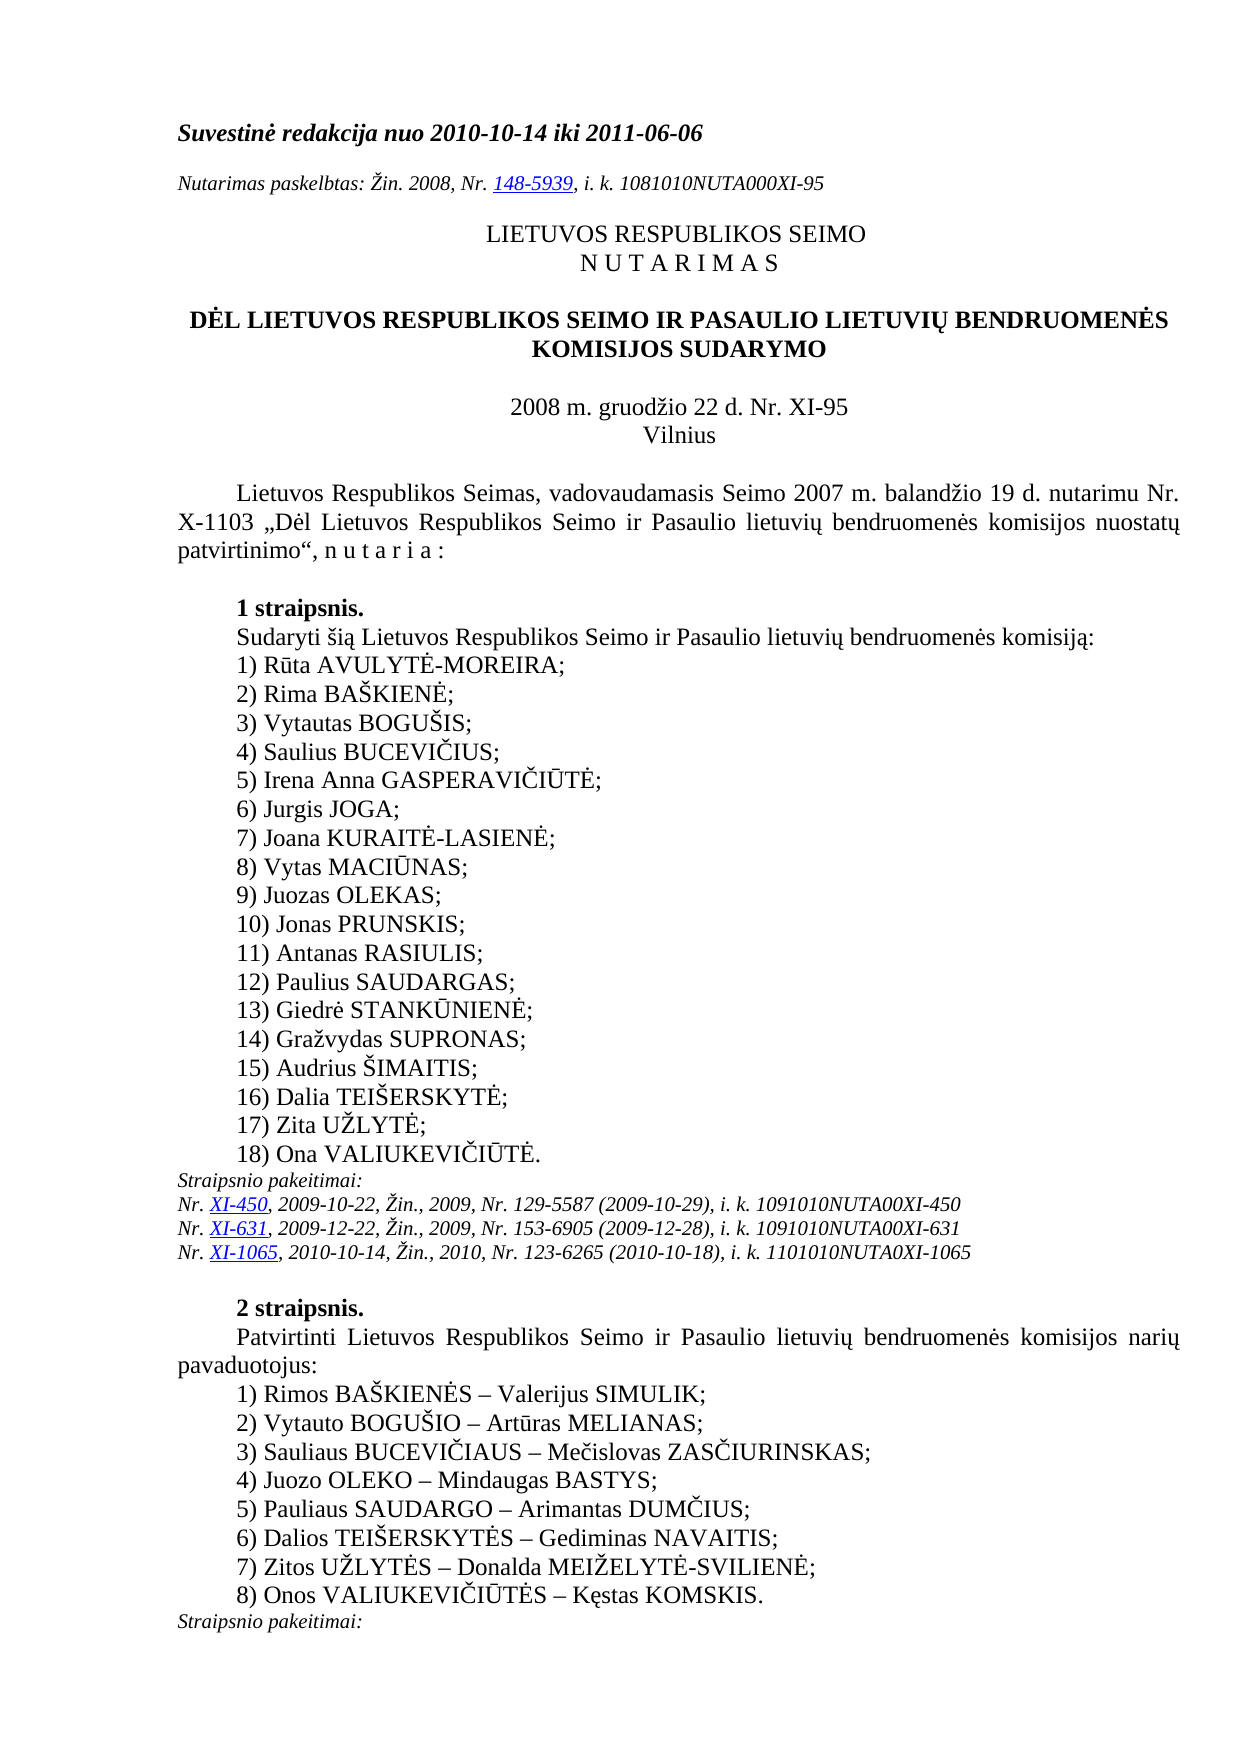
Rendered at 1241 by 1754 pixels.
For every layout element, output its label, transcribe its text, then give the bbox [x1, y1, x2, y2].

text LIETUVOS RESPUBLIKOS SEIMO [177, 219, 1181, 248]
text Suvestinė redakcija nuo 2010-10-14 iki 2011-06-06 [177, 118, 1181, 147]
text 18) Ona VALIUKEVIČIŪTĖ. [177, 1139, 1181, 1168]
text 6) Dalios TEIŠERSKYTĖS – Gediminas NAVAITIS; [177, 1523, 1181, 1552]
text Patvirtinti Lietuvos Respublikos Seimo ir Pasaulio lietuvių bendruomenės komisijos narių pavaduotojus: [177, 1322, 1181, 1379]
text Nr. XI-1065, 2010-10-14, Žin., 2010, Nr. 123-6265 (2010-10-18), i. k. 1101010NUTA0XI-1065 [177, 1240, 1181, 1264]
text 16) Dalia TEIŠERSKYTĖ; [177, 1082, 1181, 1110]
text Nr. XI-450, 2009-10-22, Žin., 2009, Nr. 129-5587 (2009-10-29), i. k. 1091010NUTA00XI-450 [177, 1192, 1181, 1216]
text 1) Rūta AVULYTĖ-MOREIRA; [177, 650, 1181, 679]
text 8) Vytas MACIŪNAS; [177, 852, 1181, 880]
text 6) Jurgis JOGA; [177, 794, 1181, 823]
text 4) Saulius BUCEVIČIUS; [177, 737, 1181, 765]
text 7) Zitos UŽLYTĖS – Donalda MEIŽELYTĖ-SVILIENĖ; [177, 1552, 1181, 1580]
text 2008 m. gruodžio 22 d. Nr. XI-95 [177, 392, 1181, 420]
text DĖL LIETUVOS RESPUBLIKOS SEIMO IR PASAULIO LIETUVIŲ BENDRUOMENĖS KOMISIJOS SUDARYMO [177, 305, 1181, 363]
text Nr. XI-631, 2009-12-22, Žin., 2009, Nr. 153-6905 (2009-12-28), i. k. 1091010NUTA00XI-631 [177, 1216, 1181, 1240]
text Straipsnio pakeitimai: [177, 1609, 1181, 1633]
text 13) Giedrė STANKŪNIENĖ; [177, 995, 1181, 1024]
text 10) Jonas PRUNSKIS; [177, 909, 1181, 938]
text 2 straipsnis. [177, 1293, 1181, 1322]
text 4) Juozo OLEKO – Mindaugas BASTYS; [177, 1465, 1181, 1494]
text 11) Antanas RASIULIS; [177, 938, 1181, 967]
text NUTARIMAS [177, 248, 1181, 277]
text 14) Gražvydas SUPRONAS; [177, 1024, 1181, 1053]
text 9) Juozas OLEKAS; [177, 880, 1181, 909]
text 3) Sauliaus BUCEVIČIAUS – Mečislovas ZASČIURINSKAS; [177, 1437, 1181, 1465]
text Straipsnio pakeitimai: [177, 1168, 1181, 1192]
text 15) Audrius ŠIMAITIS; [177, 1053, 1181, 1082]
text 1) Rimos BAŠKIENĖS – Valerijus SIMULIK; [177, 1379, 1181, 1408]
text 12) Paulius SAUDARGAS; [177, 967, 1181, 995]
text Sudaryti šią Lietuvos Respublikos Seimo ir Pasaulio lietuvių bendruomenės komisiją: [177, 622, 1181, 650]
text 8) Onos VALIUKEVIČIŪTĖS – Kęstas KOMSKIS. [177, 1580, 1181, 1609]
text Nutarimas paskelbtas: Žin. 2008, Nr. 148-5939, i. k. 1081010NUTA000XI-95 [177, 171, 1181, 195]
text 17) Zita UŽLYTĖ; [177, 1110, 1181, 1139]
text 3) Vytautas BOGUŠIS; [177, 708, 1181, 737]
text Lietuvos Respublikos Seimas, vadovaudamasis Seimo 2007 m. balandžio 19 d. nutarimu Nr. X-1103 „Dėl Lietuvos Respublikos Seimo ir Pasaulio lietuvių bendruomenės komisijos nuostatų patvirtinimo“, nutaria: [177, 478, 1181, 564]
text 2) Vytauto BOGUŠIO – Artūras MELIANAS; [177, 1408, 1181, 1437]
text 5) Pauliaus SAUDARGO – Arimantas DUMČIUS; [177, 1494, 1181, 1523]
text 1 straipsnis. [177, 593, 1181, 622]
text 2) Rima BAŠKIENĖ; [177, 679, 1181, 708]
text 5) Irena Anna GASPERAVIČIŪTĖ; [177, 765, 1181, 794]
text 7) Joana KURAITĖ-LASIENĖ; [177, 823, 1181, 852]
text Vilnius [177, 420, 1181, 449]
